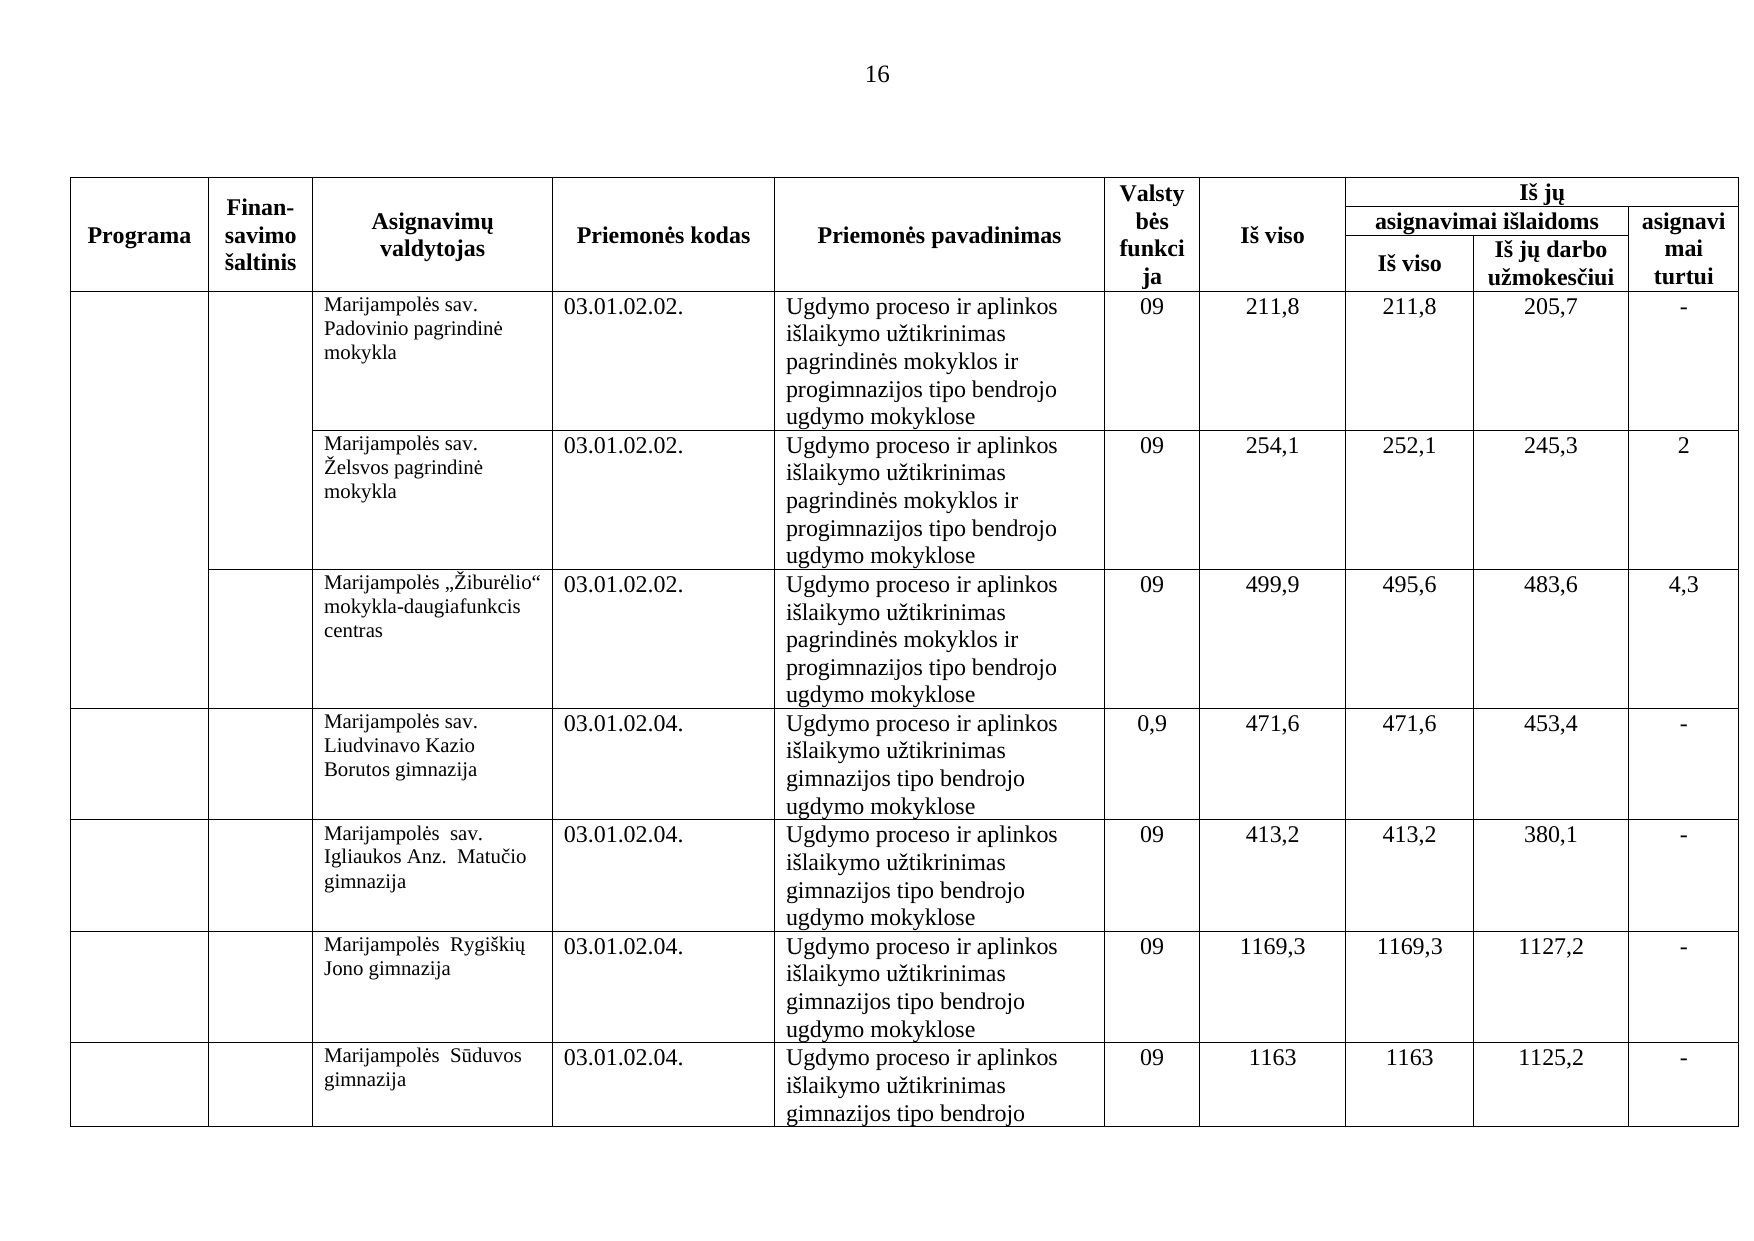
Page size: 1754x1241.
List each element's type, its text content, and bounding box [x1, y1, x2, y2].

table_cell 09 [1105, 1043, 1199, 1126]
table_cell - [1629, 292, 1738, 430]
table_cell 471,6 [1200, 709, 1345, 819]
table_cell 413,2 [1200, 820, 1345, 931]
table_header Finan-savimo šaltinis [209, 178, 312, 291]
table_cell Marijampolės sav. Padovinio pagrindinė mokykla [313, 292, 552, 430]
table_cell 211,8 [1200, 292, 1345, 430]
table_cell Iš jų darbo užmokesčiui [1474, 236, 1628, 291]
table_cell 205,7 [1474, 292, 1628, 430]
table_cell Ugdymo proceso ir aplinkos išlaikymo užtikrinimas pagrindinės mokyklos ir progimnazijos tipo bendrojo ugdymo mokyklose [775, 292, 1104, 430]
table_cell Marijampolės sav. Želsvos pagrindinė mokykla [313, 431, 552, 569]
table_cell 03.01.02.02. [553, 431, 774, 569]
table_cell 03.01.02.04. [553, 820, 774, 931]
table_cell 09 [1105, 932, 1199, 1042]
table_cell 211,8 [1346, 292, 1473, 430]
table_header Iš viso [1200, 178, 1345, 291]
table_cell 2 [1629, 431, 1738, 569]
table_cell Ugdymo proceso ir aplinkos išlaikymo užtikrinimas gimnazijos tipo bendrojo ugdymo mokyklose [775, 932, 1104, 1042]
table_cell 03.01.02.04. [553, 1043, 774, 1126]
table_cell asignavimai išlaidoms [1346, 207, 1628, 234]
table_cell 380,1 [1474, 820, 1628, 931]
table_cell asignavimai turtui įsigyti [1629, 207, 1738, 291]
table_cell 499,9 [1200, 570, 1345, 708]
table_cell 0,9 [1105, 709, 1199, 819]
table_cell [71, 820, 208, 931]
table_cell 4,3 [1629, 570, 1738, 708]
table_cell 1169,3 [1346, 932, 1473, 1042]
table_cell [71, 932, 208, 1042]
table_cell 413,2 [1346, 820, 1473, 931]
table_cell Iš viso [1346, 236, 1473, 291]
table_cell 471,6 [1346, 709, 1473, 819]
table_cell Ugdymo proceso ir aplinkos išlaikymo užtikrinimas gimnazijos tipo bendrojo [775, 1043, 1104, 1126]
table_header Priemonės kodas [553, 178, 774, 291]
table_cell 252,1 [1346, 431, 1473, 569]
table_cell Ugdymo proceso ir aplinkos išlaikymo užtikrinimas pagrindinės mokyklos ir progimnazijos tipo bendrojo ugdymo mokyklose [775, 431, 1104, 569]
table_cell 09 [1105, 292, 1199, 430]
table_cell 03.01.02.04. [553, 932, 774, 1042]
table_cell 483,6 [1474, 570, 1628, 708]
table_header Valstybės funkcija [1105, 178, 1199, 291]
table_cell 453,4 [1474, 709, 1628, 819]
table_cell 245,3 [1474, 431, 1628, 569]
table_cell 1163 [1346, 1043, 1473, 1126]
table_cell [209, 1043, 312, 1126]
table_cell 254,1 [1200, 431, 1345, 569]
table_cell 495,6 [1346, 570, 1473, 708]
table_cell 03.01.02.04. [553, 709, 774, 819]
table_cell Marijampolės sav. Igliaukos Anz. Matučio gimnazija [313, 820, 552, 931]
table_cell 09 [1105, 820, 1199, 931]
table_cell Ugdymo proceso ir aplinkos išlaikymo užtikrinimas gimnazijos tipo bendrojo ugdymo mokyklose [775, 820, 1104, 931]
table_header Programa [71, 178, 208, 291]
table_cell [71, 1043, 208, 1126]
table_header Priemonės pavadinimas [775, 178, 1104, 291]
table_cell Ugdymo proceso ir aplinkos išlaikymo užtikrinimas gimnazijos tipo bendrojo ugdymo mokyklose [775, 709, 1104, 819]
table_cell [71, 292, 208, 708]
table_cell 1127,2 [1474, 932, 1628, 1042]
table_cell Ugdymo proceso ir aplinkos išlaikymo užtikrinimas pagrindinės mokyklos ir progimnazijos tipo bendrojo ugdymo mokyklose [775, 570, 1104, 708]
table_cell - [1629, 932, 1738, 1042]
table_header Asignavimų valdytojas [313, 178, 552, 291]
table_cell [209, 820, 312, 931]
table_cell - [1629, 1043, 1738, 1126]
table_cell Marijampolės sav. Liudvinavo Kazio Borutos gimnazija [313, 709, 552, 819]
table_cell [209, 570, 312, 708]
table_cell Marijampolės Sūduvos gimnazija [313, 1043, 552, 1126]
table_cell Marijampolės Rygiškių Jono gimnazija [313, 932, 552, 1042]
table_cell - [1629, 709, 1738, 819]
table_cell - [1629, 820, 1738, 931]
table_header Iš jų [1346, 178, 1738, 206]
table_cell 1169,3 [1200, 932, 1345, 1042]
table_cell 03.01.02.02. [553, 292, 774, 430]
table_cell 1163 [1200, 1043, 1345, 1126]
table_cell [209, 292, 312, 569]
table_cell [209, 932, 312, 1042]
table_cell Marijampolės „Žiburėlio“ mokykla-daugiafunkcis centras [313, 570, 552, 708]
table_cell [71, 709, 208, 819]
table_cell [209, 709, 312, 819]
table_cell 03.01.02.02. [553, 570, 774, 708]
table_cell 09 [1105, 570, 1199, 708]
table_cell 09 [1105, 431, 1199, 569]
table_cell 1125,2 [1474, 1043, 1628, 1126]
